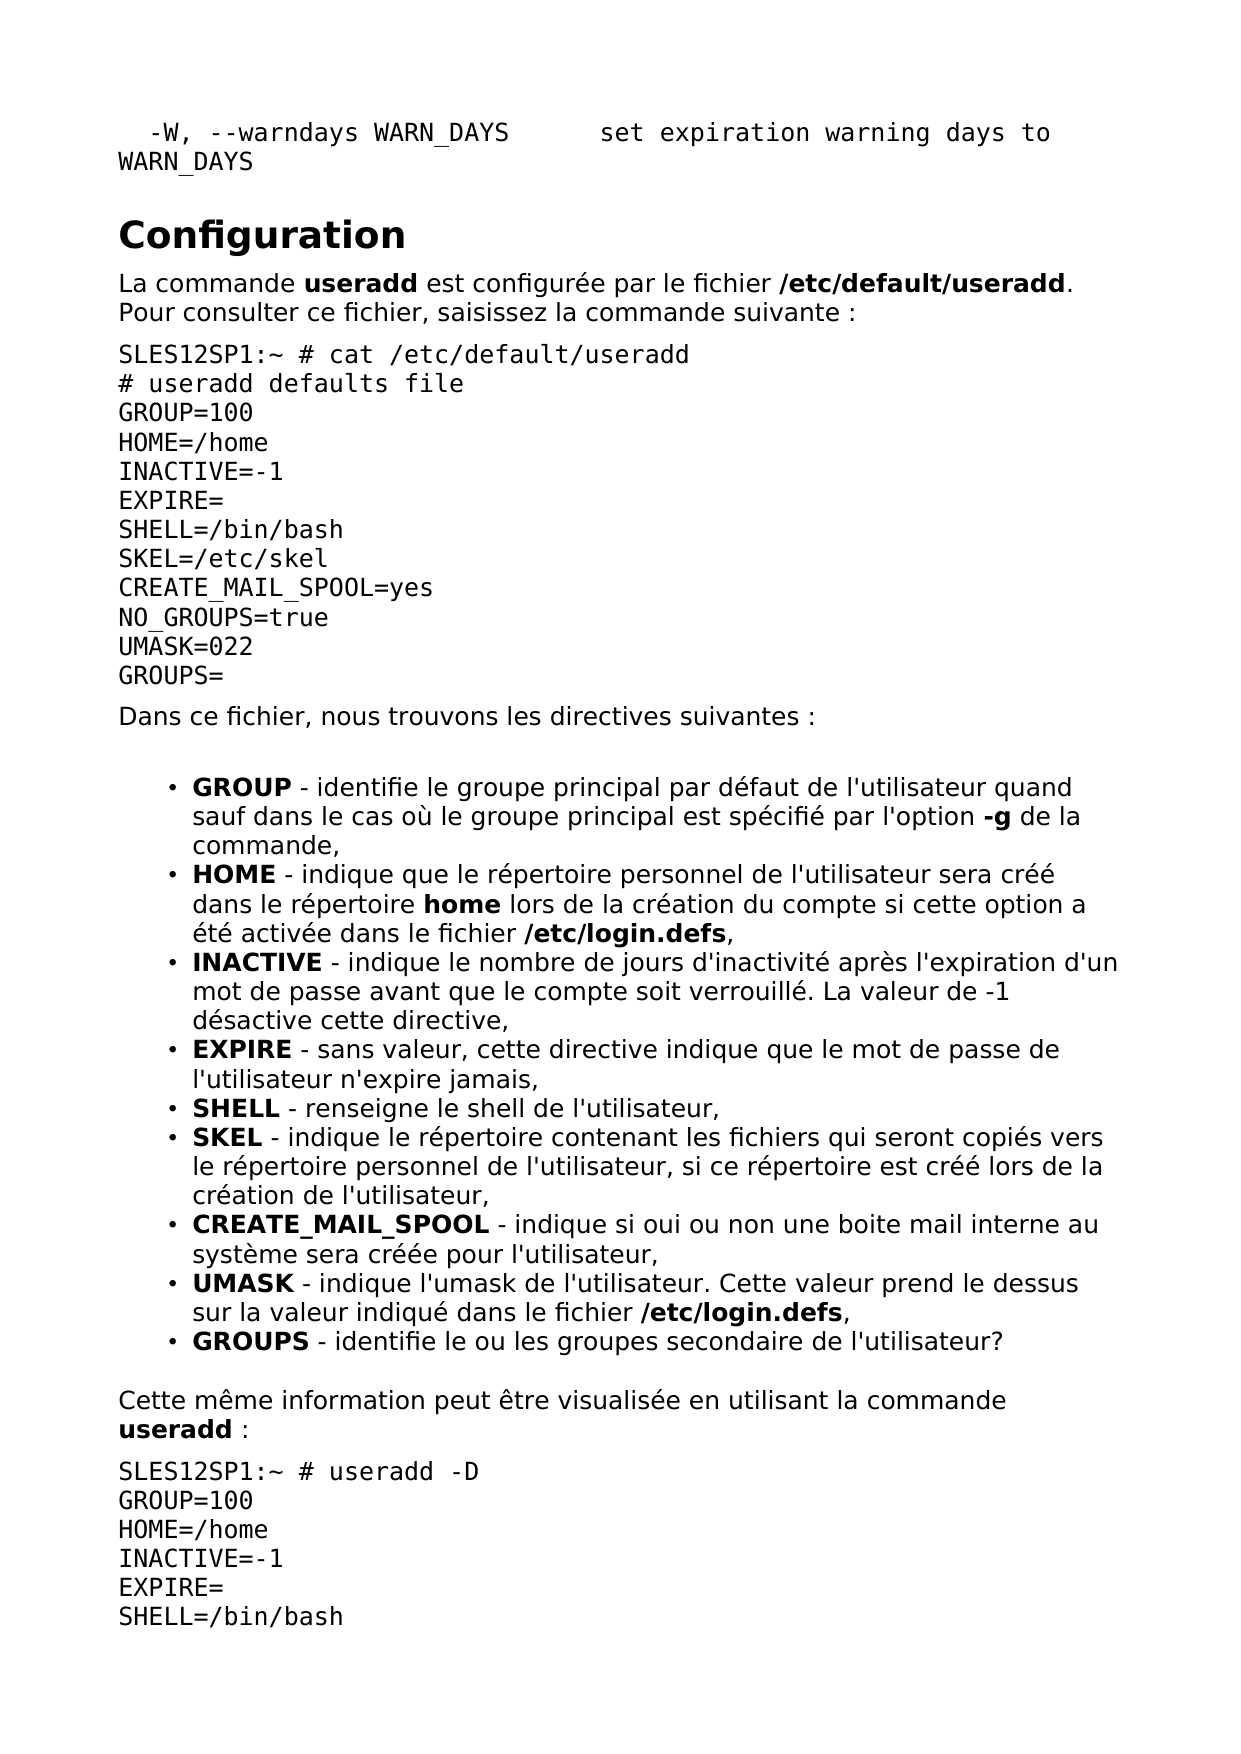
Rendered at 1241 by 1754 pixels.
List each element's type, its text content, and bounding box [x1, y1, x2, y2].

text -W, --warndays WARN_DAYS set expiration warning days to WARN_DAYS [118, 118, 1122, 176]
text SLES12SP1:~ # cat /etc/default/useradd # useradd defaults file GROUP=100 HOME=/home INACTIVE=-1 EXPIRE= SHELL=/bin/bash SKEL=/etc/skel CREATE_MAIL_SPOOL=yes NO_GROUPS=true UMASK=022 GROUPS= [118, 340, 1122, 690]
list UMASK - indique l'umask de l'utilisateur. Cette valeur prend le dessus sur la valeur indiqué dans le fichier /etc/login.defs, [177, 1269, 1122, 1327]
list SKEL - indique le répertoire contenant les fichiers qui seront copiés vers le répertoire personnel de l'utilisateur, si ce répertoire est créé lors de la création de l'utilisateur, [177, 1123, 1122, 1211]
list HOME - indique que le répertoire personnel de l'utilisateur sera créé dans le répertoire home lors de la création du compte si cette option a été activée dans le fichier /etc/login.defs, [177, 861, 1122, 948]
text La commande useradd est configurée par le fichier /etc/default/useradd. Pour consulter ce fichier, saisissez la commande suivante : [118, 269, 1122, 328]
list GROUP - identifie le groupe principal par défaut de l'utilisateur quand sauf dans le cas où le groupe principal est spécifié par l'option -g de la commande, [177, 773, 1122, 861]
text SLES12SP1:~ # useradd -D GROUP=100 HOME=/home INACTIVE=-1 EXPIRE= SHELL=/bin/bash [118, 1457, 1122, 1632]
subtitle Configuration [118, 213, 1122, 257]
list SHELL - renseigne le shell de l'utilisateur, [177, 1094, 1122, 1123]
list EXPIRE - sans valeur, cette directive indique que le mot de passe de l'utilisateur n'expire jamais, [177, 1036, 1122, 1094]
list GROUPS - identifie le ou les groupes secondaire de l'utilisateur? [177, 1327, 1122, 1356]
list INACTIVE - indique le nombre de jours d'inactivité après l'expiration d'un mot de passe avant que le compte soit verrouillé. La valeur de -1 désactive cette directive, [177, 948, 1122, 1036]
text Cette même information peut être visualisée en utilisant la commande useradd : [118, 1386, 1122, 1444]
list CREATE_MAIL_SPOOL - indique si oui ou non une boite mail interne au système sera créée pour l'utilisateur, [177, 1211, 1122, 1269]
text Dans ce fichier, nous trouvons les directives suivantes : [118, 702, 1122, 731]
